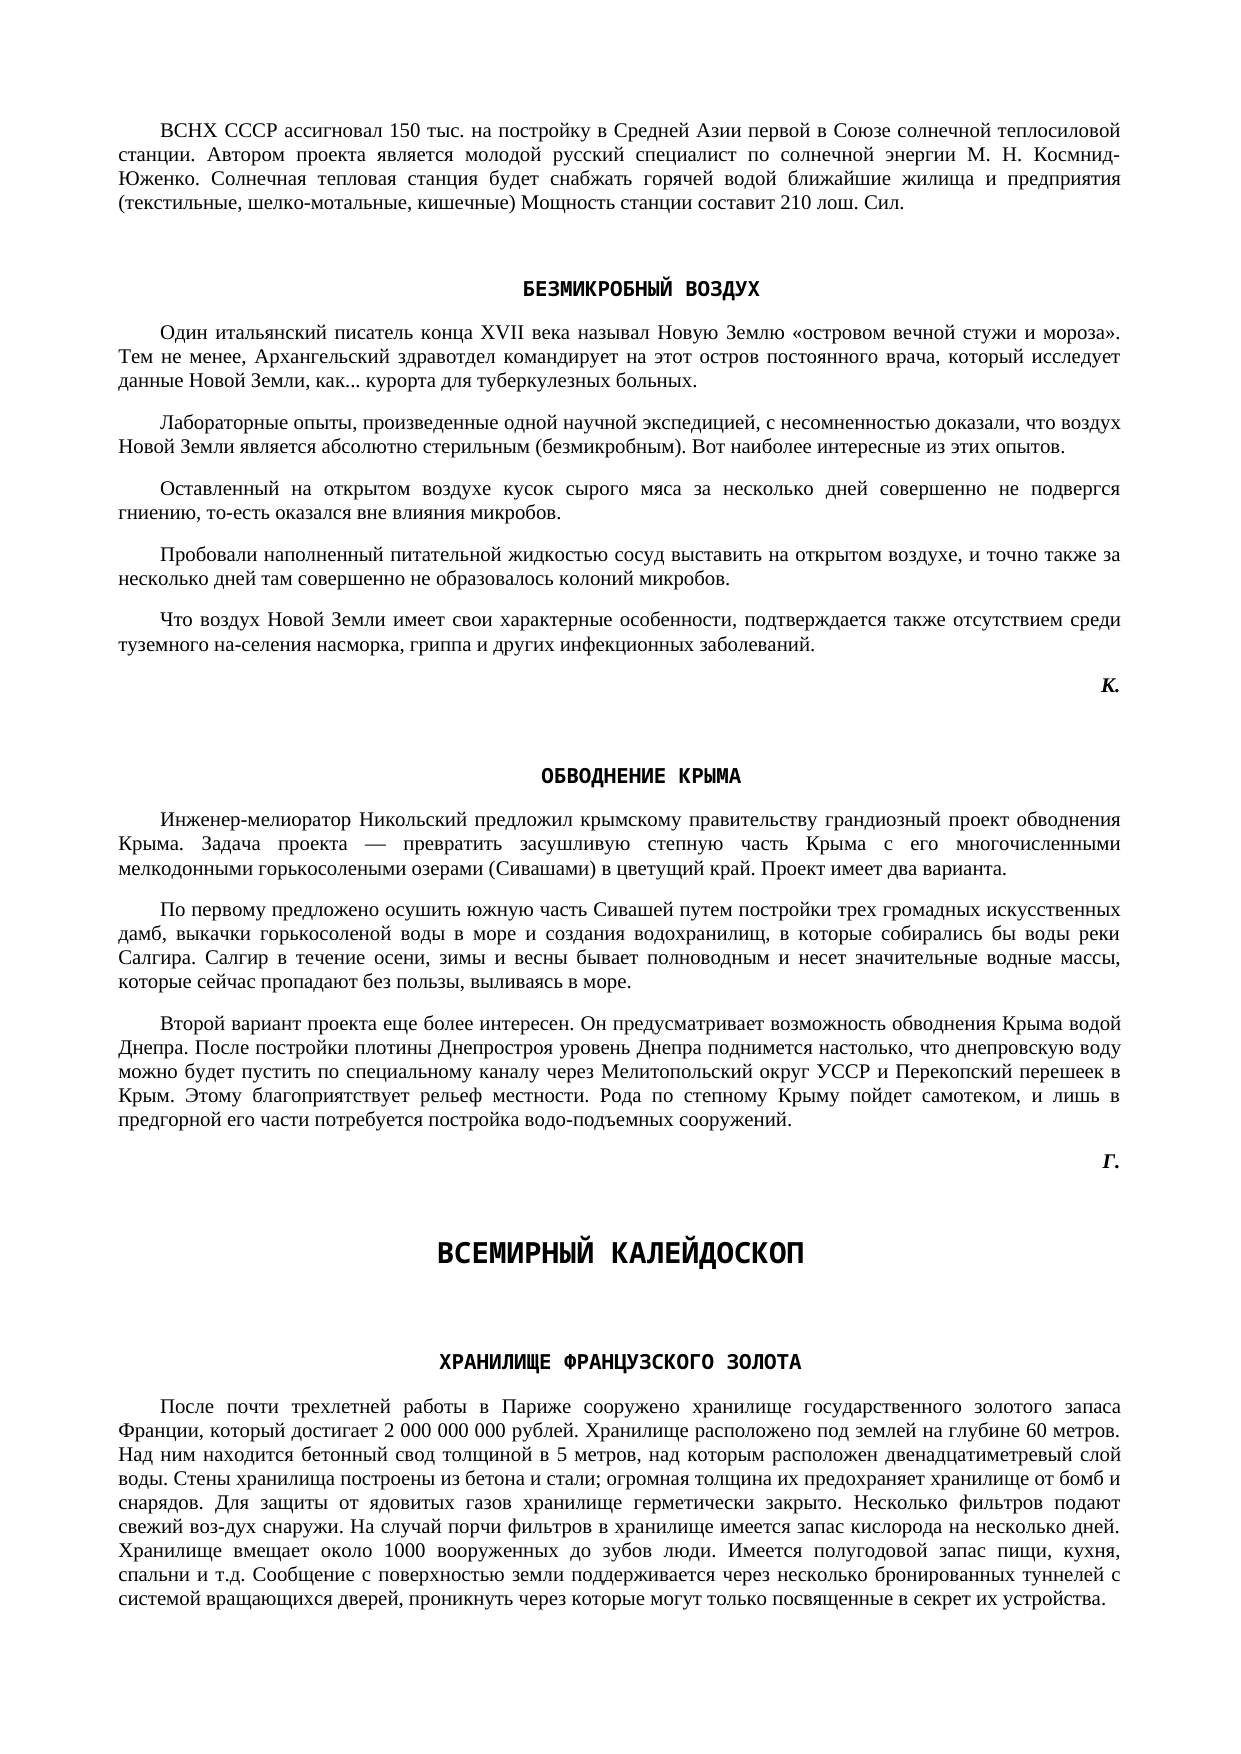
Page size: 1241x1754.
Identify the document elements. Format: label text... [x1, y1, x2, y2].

text ВСЕМИРНЫЙ КАЛЕЙДОСКОП [118, 1233, 1122, 1272]
text К. [118, 673, 1122, 697]
text Оставленный на открытом воздухе кусок сырого мяса за несколько дней совершенно не подвергся гниению, то-есть оказался вне влияния микробов. [118, 476, 1122, 524]
text ОБВОДНЕНИЕ КРЫМА [118, 761, 1122, 789]
text Пробовали наполненный питательной жидкостью сосуд выставить на открытом воздухе, и точно также за несколько дней там совершенно не образовалось колоний микробов. [118, 542, 1122, 590]
text ХРАНИЛИЩЕ ФРАНЦУЗСКОГО ЗОЛОТА [118, 1347, 1122, 1376]
text По первому предложено осушить южную часть Сивашей путем постройки трех громадных искусственных дамб, выкачки горькосоленой воды в море и создания водохранилищ, в которые собирались бы воды реки Салгира. Салгир в течение осени, зимы и весны бывает полноводным и несет значительные водные массы, которые сейчас пропадают без пользы, выливаясь в море. [118, 897, 1122, 993]
text Лабораторные опыты, произведенные одной научной экспедицией, с несомненностью доказали, что воздух Новой Земли является абсолютно стерильным (безмикробным). Вот наиболее интересные из этих опытов. [118, 410, 1122, 458]
text Инженер-мелиоратор Никольский предложил крымскому правительству грандиозный проект обводнения Крыма. Задача проекта — превратить засушливую степную часть Крыма с его многочисленными мелкодонными горькосолеными озерами (Сивашами) в цветущий край. Проект имеет два варианта. [118, 807, 1122, 879]
text Второй вариант проекта еще более интересен. Он предусматривает возможность обводнения Крыма водой Днепра. После постройки плотины Днепростроя уровень Днепра поднимется настолько, что днепровскую воду можно будет пустить по специальному каналу через Мелитопольский округ УССР и Перекопский перешеек в Крым. Этому благоприятствует рельеф местности. Рода по степному Крыму пойдет самотеком, и лишь в предгорной его части потребуется постройка водо-подъемных сооружений. [118, 1011, 1122, 1131]
text Что воздух Новой Земли имеет свои характерные особенности, подтверждается также отсутствием среди туземного на-селения насморка, гриппа и других инфекционных заболеваний. [118, 607, 1122, 656]
text БЕЗМИКРОБНЫЙ ВОЗДУХ [118, 274, 1122, 302]
text ВСНХ СССР ассигновал 150 тыс. на постройку в Средней Азии первой в Союзе солнечной теплосиловой станции. Автором проекта является молодой русский специалист по солнечной энергии М. Н. Космнид-Юженко. Солнечная тепловая станция будет снабжать горячей водой ближайшие жилища и предприятия (текстильные, шелко-мотальные, кишечные) Мощность станции составит 210 лош. Сил. [118, 118, 1122, 214]
text После почти трехлетней работы в Париже сооружено хранилище государственного золотого запаса Франции, который достигает 2 000 000 000 рублей. Хранилище расположено под землей на глубине 60 метров. Над ним находится бетонный свод толщиной в 5 метров, над которым расположен двенадцатиметревый слой воды. Стены xpaнилища построены из бетона и стали; огромная толщина их предохраняет хранилище от бомб и снарядов. Для защиты от ядовитых газов хранилище герметически закрыто. Несколько фильтров подают свежий воз-дух снаружи. На случай порчи фильтров в хранилище имеется запас кислорода на несколько дней. Хранилище вмещает около 1000 вооруженных до зубов люди. Имеется полугодовой запас пищи, кухня, спальни и т.д. Сообщение с поверхностью земли поддерживается через несколько бронированных туннелей с системой вращающихся дверей, проникнуть через которые могут только посвященные в секрет их устройства. [118, 1394, 1122, 1610]
text Один итальянский писатель конца XVII века называл Новую Землю «островом вечной стужи и мороза». Тем не менее, Архангельский здравотдел командирует на этот остров постоянного врача, который исследует данные Новой Земли, как... курорта для туберкулезных больных. [118, 320, 1122, 392]
text Г. [118, 1149, 1122, 1173]
